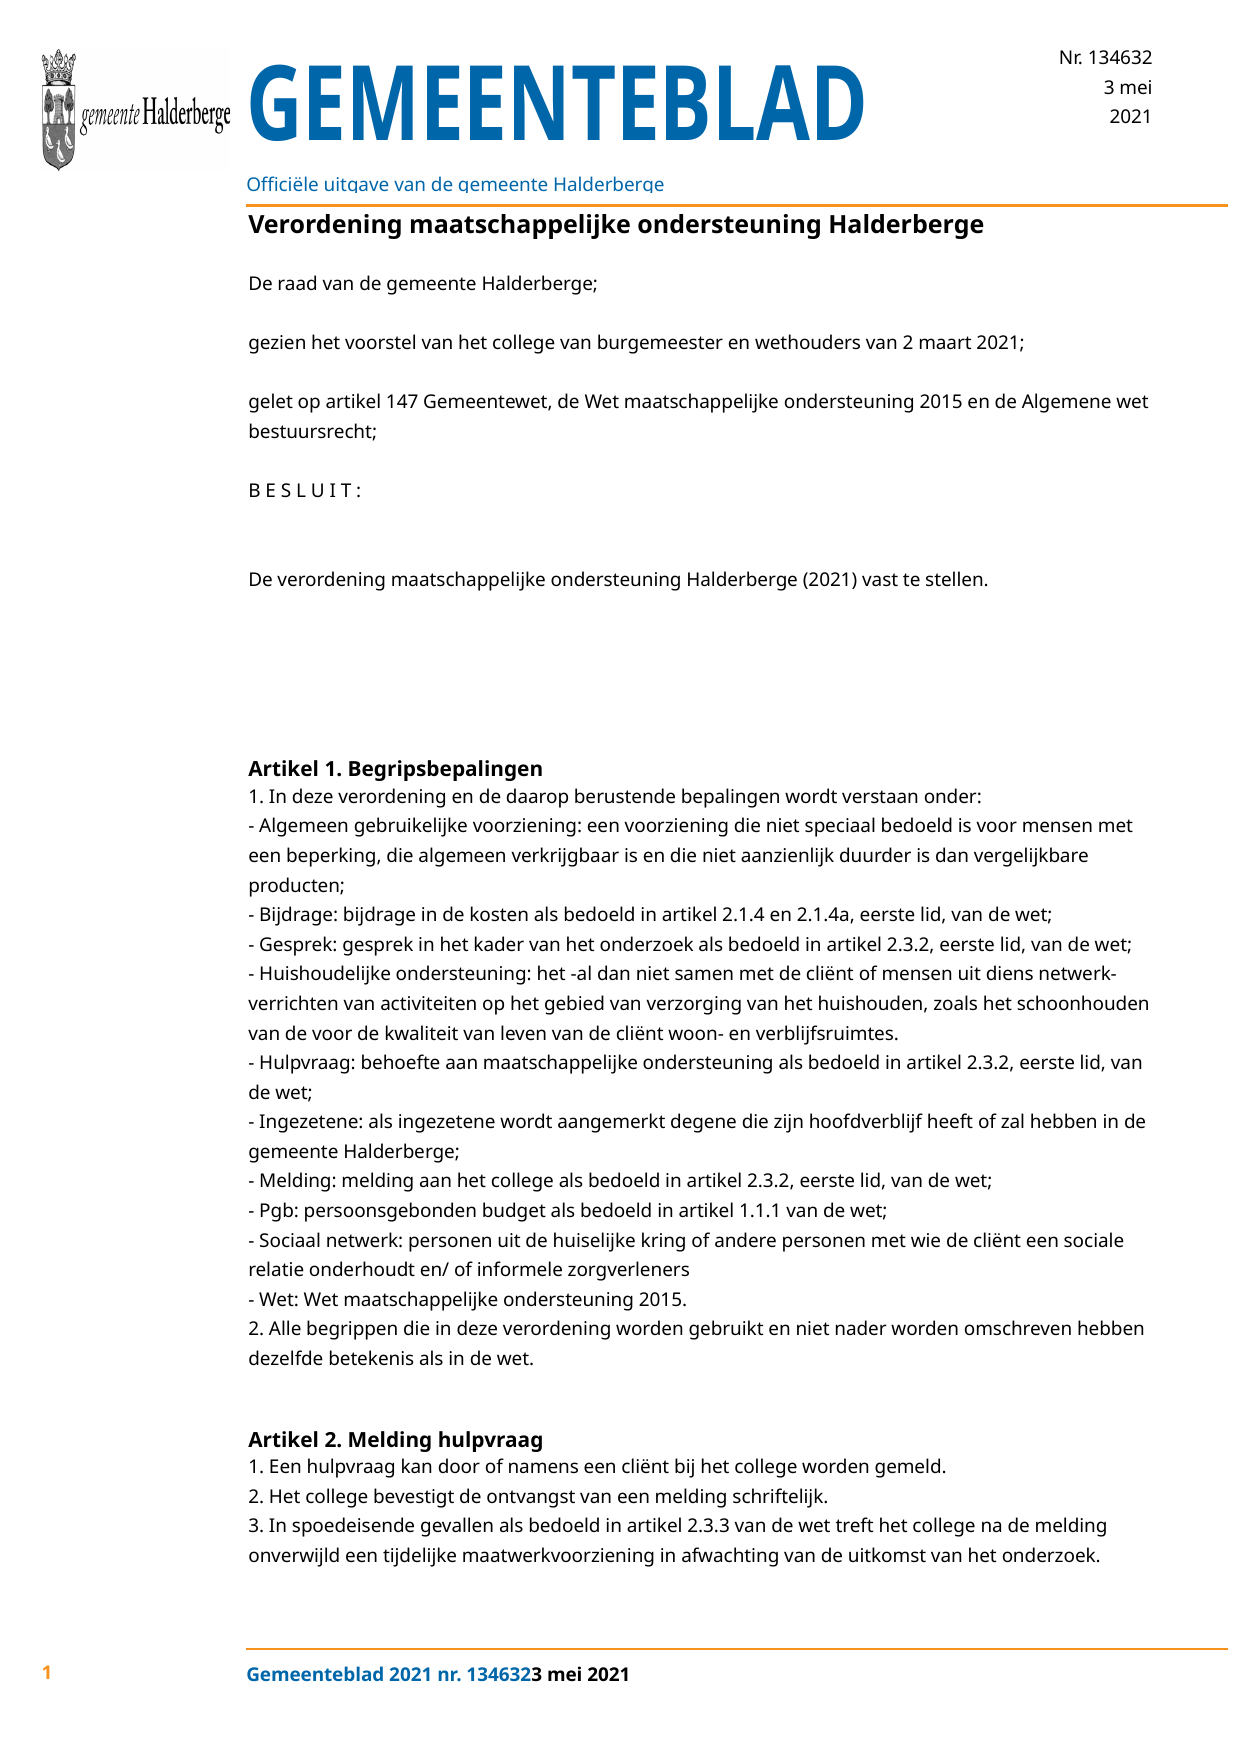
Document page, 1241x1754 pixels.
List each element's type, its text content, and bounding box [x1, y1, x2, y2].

text De raad van de gemeente Halderberge; [248, 270, 1152, 296]
text Artikel 2. Melding hulpvraag [248, 1425, 1152, 1453]
text gezien het voorstel van het college van burgemeester en wethouders van 2 maart 2021; [248, 329, 1152, 355]
text - Bijdrage: bijdrage in de kosten als bedoeld in artikel 2.1.4 en 2.1.4a, eerste lid, van de wet; [248, 901, 1152, 927]
text B E S L U I T : [248, 477, 1152, 503]
text - Sociaal netwerk: personen uit de huiselijke kring of andere personen met wie de cliënt een sociale relatie onderhoudt en/ of informele zorgverleners [248, 1227, 1152, 1282]
text 2. Het college bevestigt de ontvangst van een melding schriftelijk. [248, 1483, 1152, 1509]
text - Melding: melding aan het college als bedoeld in artikel 2.3.2, eerste lid, van de wet; [248, 1168, 1152, 1193]
text - Hulpvraag: behoefte aan maatschappelijke ondersteuning als bedoeld in artikel 2.3.2, eerste lid, van de wet; [248, 1049, 1152, 1104]
text Artikel 1. Begripsbepalingen [248, 754, 1152, 783]
text 1. In deze verordening en de daarop berustende bepalingen wordt verstaan onder: [248, 783, 1152, 809]
text gelet op artikel 147 Gemeentewet, de Wet maatschappelijke ondersteuning 2015 en de Algemene wet bestuursrecht; [248, 389, 1152, 444]
text Verordening maatschappelijke ondersteuning Halderberge [248, 207, 1152, 241]
text - Algemeen gebruikelijke voorziening: een voorziening die niet speciaal bedoeld is voor mensen met een beperking, die algemeen verkrijgbaar is en die niet aanzienlijk duurder is dan vergelijkbare producten; [248, 813, 1152, 897]
text De verordening maatschappelijke ondersteuning Halderberge (2021) vast te stellen. [248, 566, 1152, 592]
text - Huishoudelijke ondersteuning: het -al dan niet samen met de cliënt of mensen uit diens netwerk- verrichten van activiteiten op het gebied van verzorging van het huishouden, zoals het schoonhouden van de voor de kwaliteit van leven van de cliënt woon- en verblijfsruimtes. [248, 961, 1152, 1045]
text - Ingezetene: als ingezetene wordt aangemerkt degene die zijn hoofdverblijf heeft of zal hebben in de gemeente Halderberge; [248, 1108, 1152, 1164]
picture [41, 47, 231, 172]
text 1. Een hulpvraag kan door of namens een cliënt bij het college worden gemeld. [248, 1453, 1152, 1479]
text 2. Alle begrippen die in deze verordening worden gebruikt en niet nader worden omschreven hebben dezelfde betekenis als in de wet. [248, 1316, 1152, 1371]
text - Gesprek: gesprek in het kader van het onderzoek als bedoeld in artikel 2.3.2, eerste lid, van de wet; [248, 931, 1152, 957]
text - Pgb: persoonsgebonden budget als bedoeld in artikel 1.1.1 van de wet; [248, 1197, 1152, 1223]
text - Wet: Wet maatschappelijke ondersteuning 2015. [248, 1286, 1152, 1312]
text 3. In spoedeisende gevallen als bedoeld in artikel 2.3.3 van de wet treft het college na de melding onverwijld een tijdelijke maatwerkvoorziening in afwachting van de uitkomst van het onderzoek. [248, 1513, 1152, 1568]
